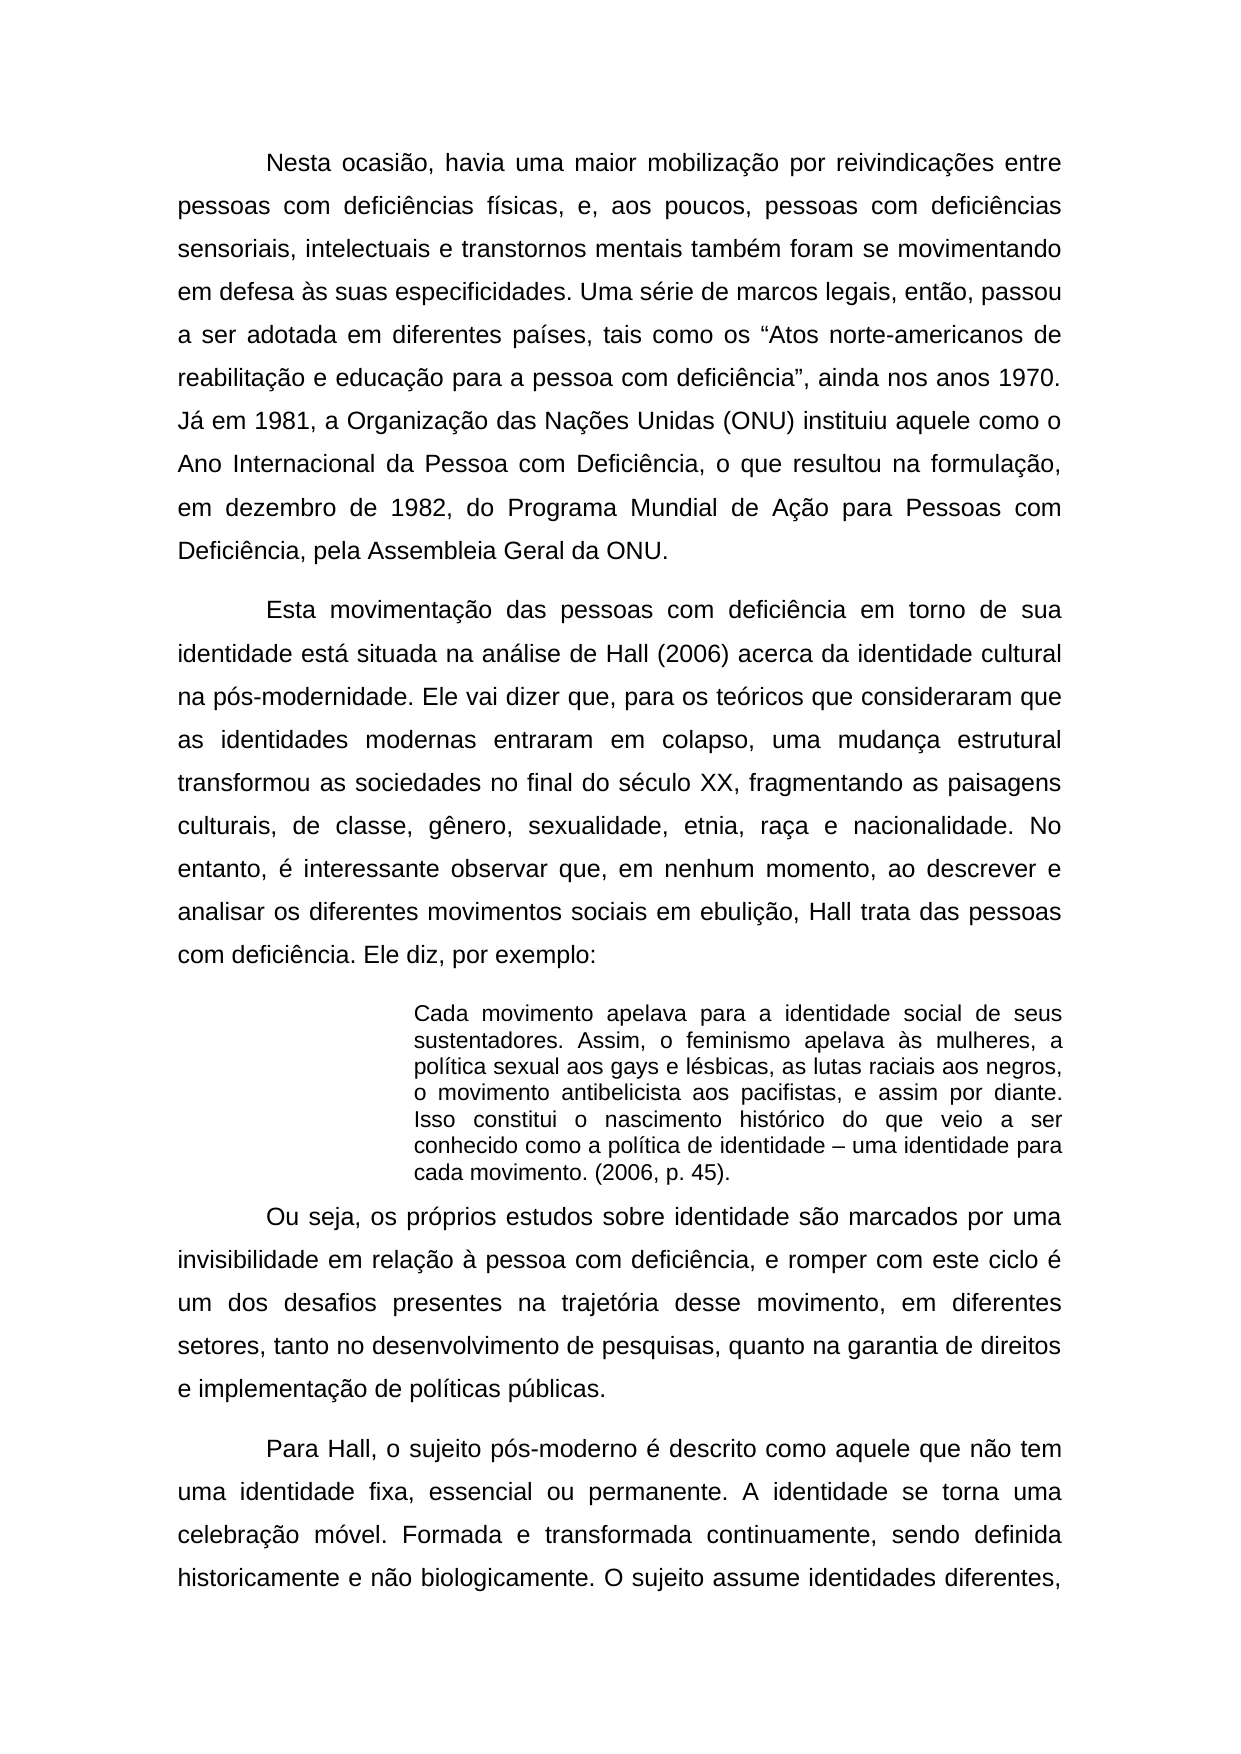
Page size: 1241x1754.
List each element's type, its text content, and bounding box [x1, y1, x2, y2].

text Ou seja, os próprios estudos sobre identidade são marcados por uma invisibilidade em relação à pessoa com deficiência, e romper com este ciclo é um dos desafios presentes na trajetória desse movimento, em diferentes setores, tanto no desenvolvimento de pesquisas, quanto na garantia de direitos e implementação de políticas públicas. [177, 1201, 1063, 1403]
text Para Hall, o sujeito pós-moderno é descrito como aquele que não tem uma identidade fixa, essencial ou permanente. A identidade se torna uma celebração móvel. Formada e transformada continuamente, sendo definida historicamente e não biologicamente. O sujeito assume identidades diferentes, [177, 1434, 1063, 1592]
text Cada movimento apelava para a identidade social de seus sustentadores. Assim, o feminismo apelava às mulheres, a política sexual aos gays e lésbicas, as lutas raciais aos negros, o movimento antibelicista aos pacifistas, e assim por diante. Isso constitui o nascimento histórico do que veio a ser conhecido como a política de identidade – uma identidade para cada movimento. (2006, p. 45). [413, 1000, 1063, 1185]
text Esta movimentação das pessoas com deficiência em torno de sua identidade está situada na análise de Hall (2006) acerca da identidade cultural na pós-modernidade. Ele vai dizer que, para os teóricos que consideraram que as identidades modernas entraram em colapso, uma mudança estrutural transformou as sociedades no final do século XX, fragmentando as paisagens culturais, de classe, gênero, sexualidade, etnia, raça e nacionalidade. No entanto, é interessante observar que, em nenhum momento, ao descrever e analisar os diferentes movimentos sociais em ebulição, Hall trata das pessoas com deficiência. Ele diz, por exemplo: [177, 596, 1063, 969]
text Nesta ocasião, havia uma maior mobilização por reivindicações entre pessoas com deficiências físicas, e, aos poucos, pessoas com deficiências sensoriais, intelectuais e transtornos mentais também foram se movimentando em defesa às suas especificidades. Uma série de marcos legais, então, passou a ser adotada em diferentes países, tais como os “Atos norte-americanos de reabilitação e educação para a pessoa com deficiência”, ainda nos anos 1970. Já em 1981, a Organização das Nações Unidas (ONU) instituiu aquele como o Ano Internacional da Pessoa com Deficiência, o que resultou na formulação, em dezembro de 1982, do Programa Mundial de Ação para Pessoas com Deficiência, pela Assembleia Geral da ONU. [177, 148, 1063, 564]
